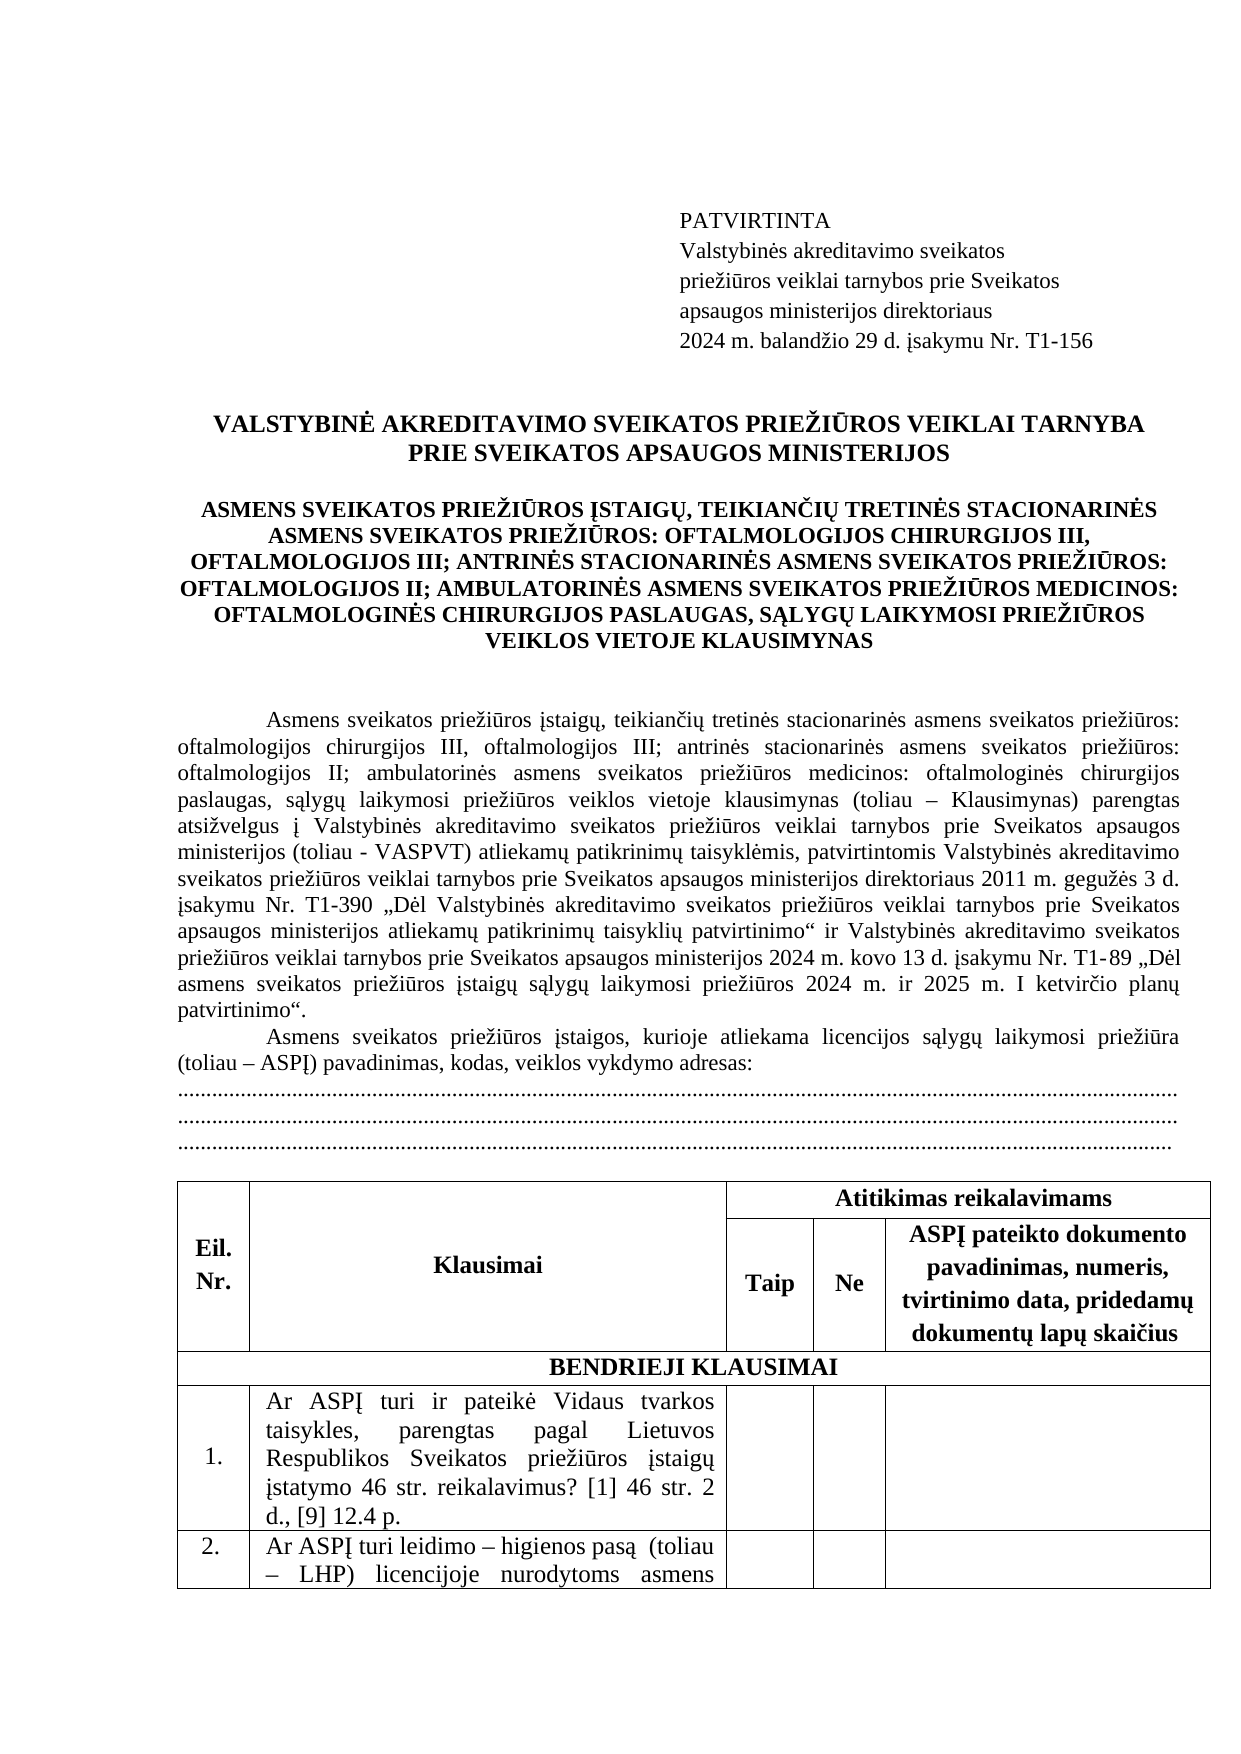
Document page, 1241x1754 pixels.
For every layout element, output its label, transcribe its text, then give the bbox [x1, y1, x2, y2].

table_cell [886, 1531, 1210, 1588]
table_header Eil. Nr. [178, 1182, 249, 1351]
table_cell [814, 1386, 885, 1530]
table_cell Taip [727, 1219, 813, 1351]
subtitle PRIE SVEIKATOS APSAUGOS MINISTERIJOS [177, 438, 1181, 467]
text priežiūros veiklai tarnybos prie Sveikatos [177, 267, 1169, 293]
table_cell [814, 1531, 885, 1588]
table_cell Ne [814, 1219, 885, 1351]
table_cell ASPĮ pateikto dokumento pavadinimas, numeris, tvirtinimo data, pridedamų dokumentų lapų skaičius [886, 1219, 1210, 1351]
table_cell 2. [178, 1531, 249, 1588]
table_cell [727, 1386, 813, 1530]
table_cell [727, 1531, 813, 1588]
table_cell 1. [178, 1386, 249, 1530]
table_cell Ar ASPĮ turi leidimo – higienos pasą (toliau – LHP) licencijoje nurodytoms asmens [250, 1531, 726, 1588]
text Valstybinės akreditavimo sveikatos [177, 237, 1181, 263]
table_header Atitikimas reikalavimams [727, 1182, 1210, 1218]
text Asmens sveikatos priežiūros įstaigos, kurioje atliekama licencijos sąlygų laikymosi priežiūra (toliau – ASPĮ) pavadinimas, kodas, veiklos vykdymo adresas: [177, 1023, 1181, 1076]
text 2024 m. balandžio 29 d. įsakymu Nr. T1-156 [177, 327, 1169, 354]
text apsaugos ministerijos direktoriaus [177, 297, 1169, 324]
text VALSTYBINĖ AKREDITAVIMO SVEIKATOS PRIEŽIŪROS VEIKLAI TARNYBA [177, 409, 1181, 438]
table_cell BENDRIEJI KLAUSIMAI [178, 1352, 1210, 1385]
text Asmens sveikatos priežiūros įstaigų, teikiančių tretinės stacionarinės asmens sveikatos priežiūros: oftalmologijos chirurgijos III, oftalmologijos III; antrinės stacionarinės asmens sveikatos priežiūros: oftalmologijos II; ambulatorinės asmens sveikatos priežiūros medicinos: oftalmologinės chirurgijos paslaugas, sąlygų laikymosi priežiūros veiklos vietoje klausimynas (toliau – Klausimynas) parengtas atsižvelgus į Valstybinės akreditavimo sveikatos priežiūros veiklai tarnybos prie Sveikatos apsaugos ministerijos (toliau - VASPVT) atliekamų patikrinimų taisyklėmis, patvirtintomis Valstybinės akreditavimo sveikatos priežiūros veiklai tarnybos prie Sveikatos apsaugos ministerijos direktoriaus 2011 m. gegužės 3 d. įsakymu Nr. T1-390 „Dėl Valstybinės akreditavimo sveikatos priežiūros veiklai tarnybos prie Sveikatos apsaugos ministerijos atliekamų patikrinimų taisyklių patvirtinimo“ ir Valstybinės akreditavimo sveikatos priežiūros veiklai tarnybos prie Sveikatos apsaugos ministerijos 2024 m. kovo 13 d. įsakymu Nr. T1-89 „Dėl asmens sveikatos priežiūros įstaigų sąlygų laikymosi priežiūros 2024 m. ir 2025 m. I ketvirčio planų patvirtinimo“. [177, 707, 1181, 1023]
table_cell Ar ASPĮ turi ir pateikė Vidaus tvarkos taisykles, parengtas pagal Lietuvos Respublikos Sveikatos priežiūros įstaigų įstatymo 46 str. reikalavimus? [1] 46 str. 2 d., [9] 12.4 p. [250, 1386, 726, 1530]
text ASMENS SVEIKATOS PRIEŽIŪROS ĮSTAIGŲ, TEIKIANČIŲ TRETINĖS STACIONARINĖS ASMENS SVEIKATOS PRIEŽIŪROS: OFTALMOLOGIJOS CHIRURGIJOS III, OFTALMOLOGIJOS III; ANTRINĖS STACIONARINĖS ASMENS SVEIKATOS PRIEŽIŪROS: OFTALMOLOGIJOS II; AMBULATORINĖS ASMENS SVEIKATOS PRIEŽIŪROS MEDICINOS: OFTALMOLOGINĖS CHIRURGIJOS PASLAUGAS, SĄLYGŲ LAIKYMOSI PRIEŽIŪROS VEIKLOS VIETOJE KLAUSIMYNAS [177, 496, 1181, 654]
text PATVIRTINTA [177, 207, 1169, 233]
table_header Klausimai [250, 1182, 726, 1351]
table_cell [886, 1386, 1210, 1530]
text ............................................................................................................................................................................... [177, 1076, 1181, 1102]
text ............................................................................................................................................................................................................................................................................................................................................................. [177, 1102, 1181, 1154]
